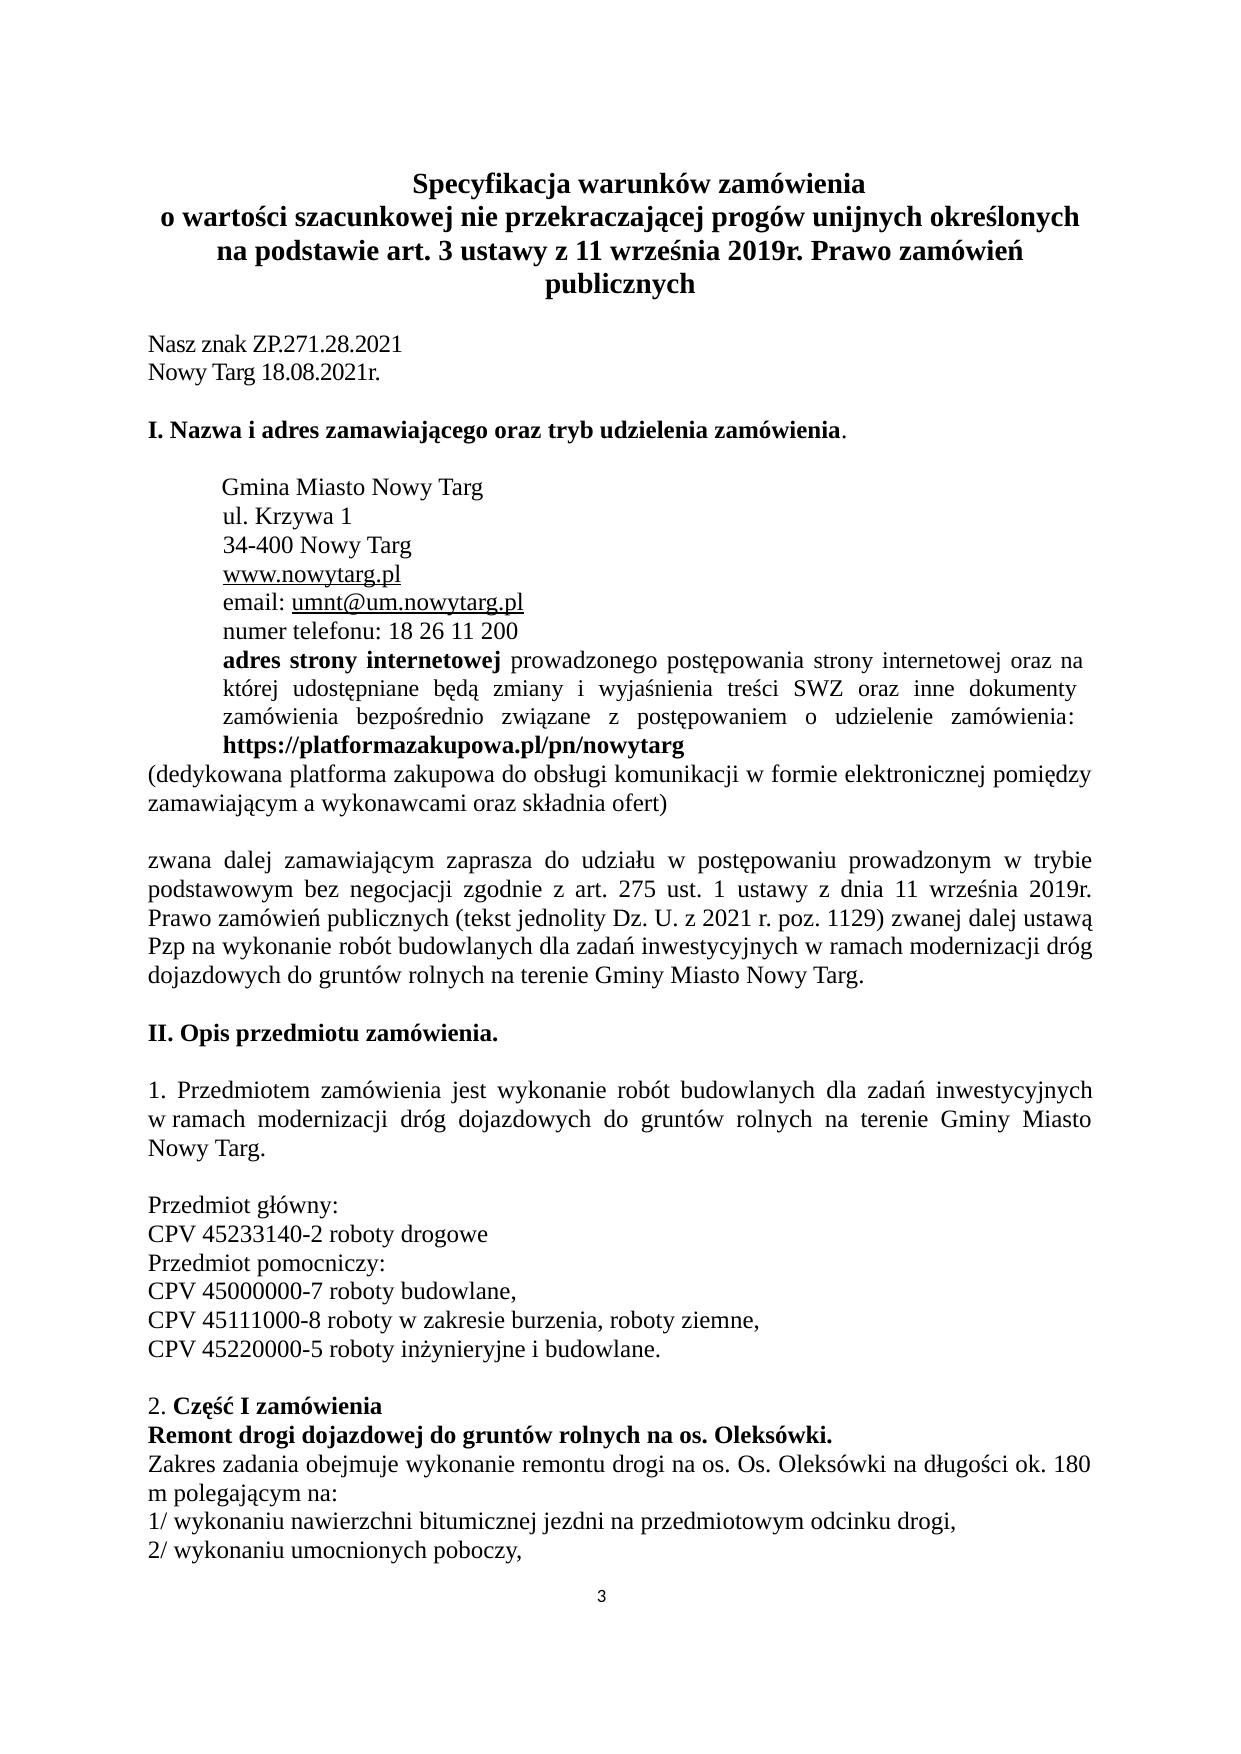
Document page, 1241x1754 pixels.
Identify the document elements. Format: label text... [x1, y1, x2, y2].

text 1. Przedmiotem zamówienia jest wykonanie robót budowlanych dla zadań inwestycyjnych w ramach modernizacji dróg dojazdowych do gruntów rolnych na terenie Gminy Miasto Nowy Targ. [148, 1075, 1093, 1161]
text Nowy Targ 18.08.2021r. [148, 357, 1093, 386]
text Gmina Miasto Nowy Targ [221, 472, 1093, 501]
text CPV 45233140-2 roboty drogowe [148, 1219, 1093, 1248]
text Przedmiot pomocniczy: [148, 1248, 1093, 1276]
text 2/ wykonaniu umocnionych poboczy, [148, 1535, 1093, 1564]
text 2. Część I zamówienia [148, 1391, 1093, 1420]
text Przedmiot główny: [148, 1190, 1093, 1219]
text I. Nazwa i adres zamawiającego oraz tryb udzielenia zamówienia. [148, 415, 1093, 444]
text 34-400 Nowy Targ [148, 530, 1093, 559]
text Nasz znak ZP.271.28.2021 [148, 329, 1093, 357]
text adres strony internetowej prowadzonego postępowania strony internetowej oraz na której udostępniane będą zmiany i wyjaśnienia treści SWZ oraz inne dokumenty zamówienia bezpośrednio związane z postępowaniem o udzielenie zamówienia: https://platformazakupowa.pl/pn/nowytarg [148, 645, 1093, 759]
text CPV 45111000-8 roboty w zakresie burzenia, roboty ziemne, [148, 1305, 1093, 1334]
text II. Opis przedmiotu zamówienia. [148, 1018, 1093, 1046]
text email: umnt@um.nowytarg.pl [148, 587, 1093, 616]
text Remont drogi dojazdowej do gruntów rolnych na os. Oleksówki. [148, 1420, 1093, 1449]
text zwana dalej zamawiającym zaprasza do udziału w postępowaniu prowadzonym w trybie podstawowym bez negocjacji zgodnie z art. 275 ust. 1 ustawy z dnia 11 września 2019r. Prawo zamówień publicznych (tekst jednolity Dz. U. z 2021 r. poz. 1129) zwanej dalej ustawą Pzp na wykonanie robót budowlanych dla zadań inwestycyjnych w ramach modernizacji dróg dojazdowych do gruntów rolnych na terenie Gminy Miasto Nowy Targ. [148, 845, 1093, 989]
text www.nowytarg.pl [148, 559, 1093, 587]
text numer telefonu: 18 26 11 200 [148, 616, 1093, 645]
text (dedykowana platforma zakupowa do obsługi komunikacji w formie elektronicznej pomiędzy zamawiającym a wykonawcami oraz składnia ofert) [148, 759, 1093, 816]
text Specyfikacja warunków zamówienia [185, 166, 1093, 199]
text o wartości szacunkowej nie przekraczającej progów unijnych określonych na podstawie art. 3 ustawy z 11 września 2019r. Prawo zamówień publicznych [148, 199, 1093, 300]
text Zakres zadania obejmuje wykonanie remontu drogi na os. Os. Oleksówki na długości ok. 180 m polegającym na: [148, 1449, 1093, 1506]
text ul. Krzywa 1 [148, 501, 1093, 530]
text 1/ wykonaniu nawierzchni bitumicznej jezdni na przedmiotowym odcinku drogi, [148, 1506, 1093, 1535]
text CPV 45220000-5 roboty inżynieryjne i budowlane. [148, 1334, 1093, 1363]
text CPV 45000000-7 roboty budowlane, [148, 1276, 1093, 1305]
